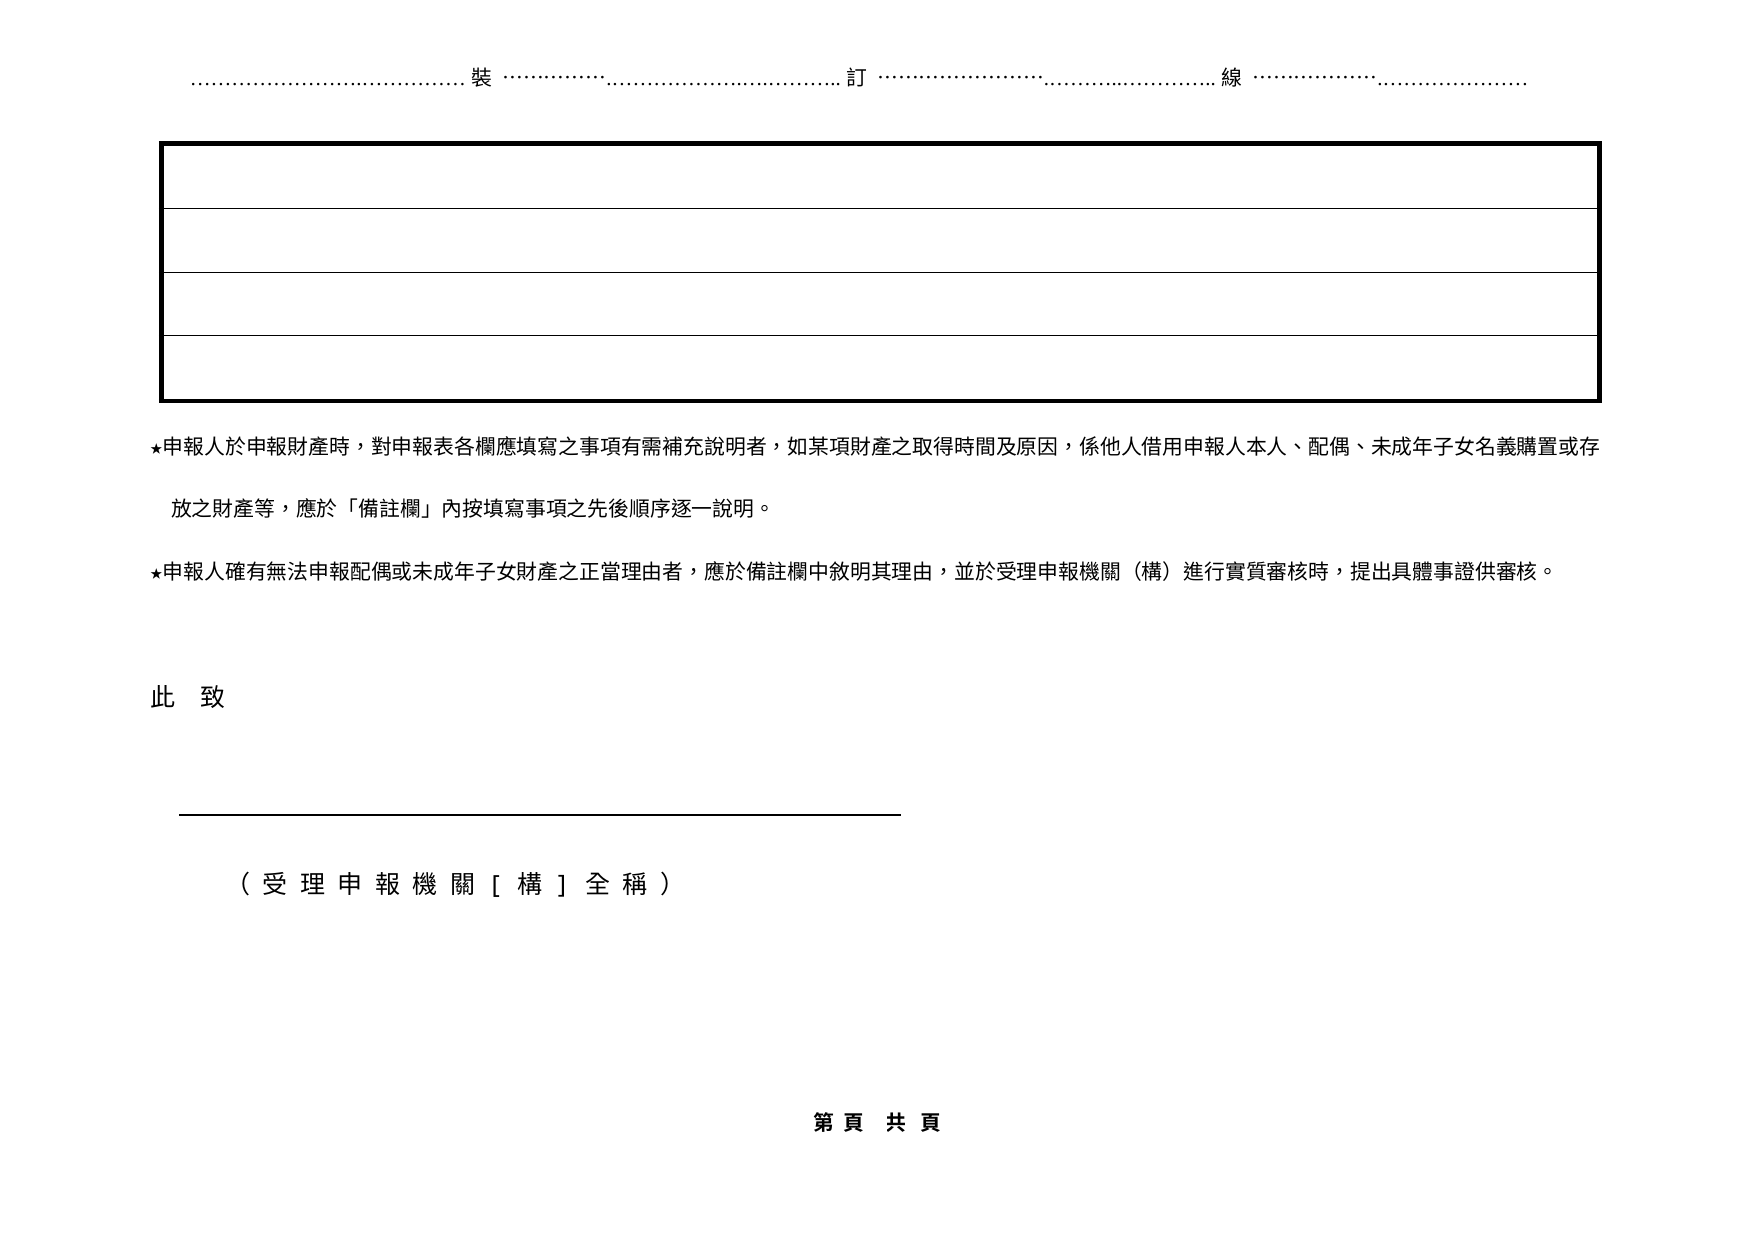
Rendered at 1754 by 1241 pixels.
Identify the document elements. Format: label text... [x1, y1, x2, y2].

text ★申報人確有無法申報配偶或未成年子女財產之正當理由者，應於備註欄中敘明其理由，並於受理申報機關（構）進行實質審核時，提出具體事證供審核。 [150, 528, 1604, 591]
table_cell [164, 273, 1597, 335]
text ★申報人於申報財產時，對申報表各欄應填寫之事項有需補充說明者，如某項財產之取得時間及原因，係他人借用申報人本人、配偶、未成年子女名義購置或存放之財產等，應於「備註欄」內按填寫事項之先後順序逐一說明。 [150, 403, 1604, 528]
table_header [164, 146, 1597, 208]
text 此 致 [150, 653, 1604, 716]
table_cell [164, 336, 1597, 399]
text （ 受 理 申 報 機 關 [ 構 ] 全 稱 ） [150, 841, 1604, 903]
table_cell [164, 209, 1597, 272]
